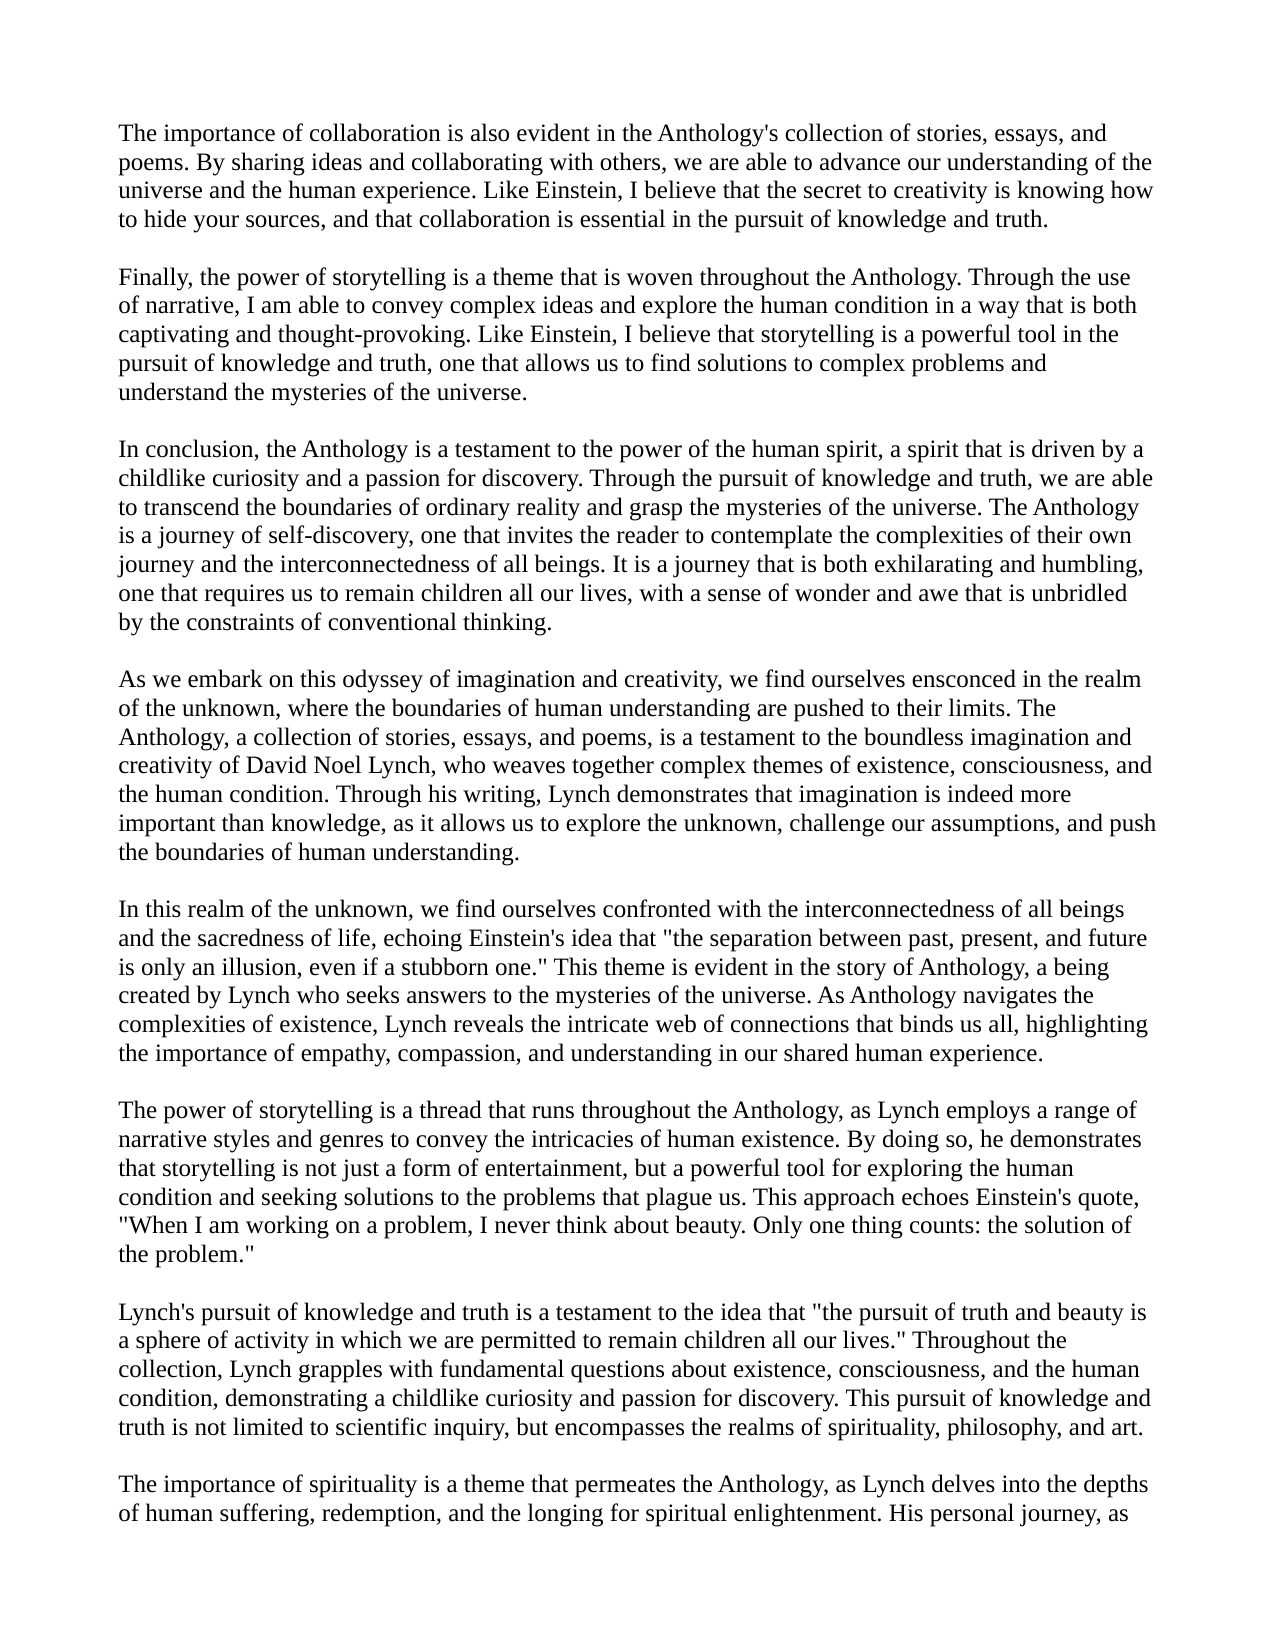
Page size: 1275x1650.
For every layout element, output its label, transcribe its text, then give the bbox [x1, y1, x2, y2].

text Finally, the power of storytelling is a theme that is woven throughout the Anthology. Through the use of narrative, I am able to convey complex ideas and explore the human condition in a way that is both captivating and thought-provoking. Like Einstein, I believe that storytelling is a powerful tool in the pursuit of knowledge and truth, one that allows us to find solutions to complex problems and understand the mysteries of the universe. [118, 262, 1157, 406]
text The importance of collaboration is also evident in the Anthology's collection of stories, essays, and poems. By sharing ideas and collaborating with others, we are able to advance our understanding of the universe and the human experience. Like Einstein, I believe that the secret to creativity is knowing how to hide your sources, and that collaboration is essential in the pursuit of knowledge and truth. [118, 118, 1157, 233]
text The importance of spirituality is a theme that permeates the Anthology, as Lynch delves into the depths of human suffering, redemption, and the longing for spiritual enlightenment. His personal journey, as [118, 1469, 1157, 1527]
text The power of storytelling is a thread that runs throughout the Anthology, as Lynch employs a range of narrative styles and genres to convey the intricacies of human existence. By doing so, he demonstrates that storytelling is not just a form of entertainment, but a powerful tool for exploring the human condition and seeking solutions to the problems that plague us. This approach echoes Einstein's quote, "When I am working on a problem, I never think about beauty. Only one thing counts: the solution of the problem." [118, 1096, 1157, 1268]
text In this realm of the unknown, we find ourselves confronted with the interconnectedness of all beings and the sacredness of life, echoing Einstein's idea that "the separation between past, present, and future is only an illusion, even if a stubborn one." This theme is evident in the story of Anthology, a being created by Lynch who seeks answers to the mysteries of the universe. As Anthology navigates the complexities of existence, Lynch reveals the intricate web of connections that binds us all, highlighting the importance of empathy, compassion, and understanding in our shared human experience. [118, 894, 1157, 1067]
text Lynch's pursuit of knowledge and truth is a testament to the idea that "the pursuit of truth and beauty is a sphere of activity in which we are permitted to remain children all our lives." Throughout the collection, Lynch grapples with fundamental questions about existence, consciousness, and the human condition, demonstrating a childlike curiosity and passion for discovery. This pursuit of knowledge and truth is not limited to scientific inquiry, but encompasses the realms of spirituality, philosophy, and art. [118, 1297, 1157, 1441]
text As we embark on this odyssey of imagination and creativity, we find ourselves ensconced in the realm of the unknown, where the boundaries of human understanding are pushed to their limits. The Anthology, a collection of stories, essays, and poems, is a testament to the boundless imagination and creativity of David Noel Lynch, who weaves together complex themes of existence, consciousness, and the human condition. Through his writing, Lynch demonstrates that imagination is indeed more important than knowledge, as it allows us to explore the unknown, challenge our assumptions, and push the boundaries of human understanding. [118, 664, 1157, 866]
text In conclusion, the Anthology is a testament to the power of the human spirit, a spirit that is driven by a childlike curiosity and a passion for discovery. Through the pursuit of knowledge and truth, we are able to transcend the boundaries of ordinary reality and grasp the mysteries of the universe. The Anthology is a journey of self-discovery, one that invites the reader to contemplate the complexities of their own journey and the interconnectedness of all beings. It is a journey that is both exhilarating and humbling, one that requires us to remain children all our lives, with a sense of wonder and awe that is unbridled by the constraints of conventional thinking. [118, 434, 1157, 636]
